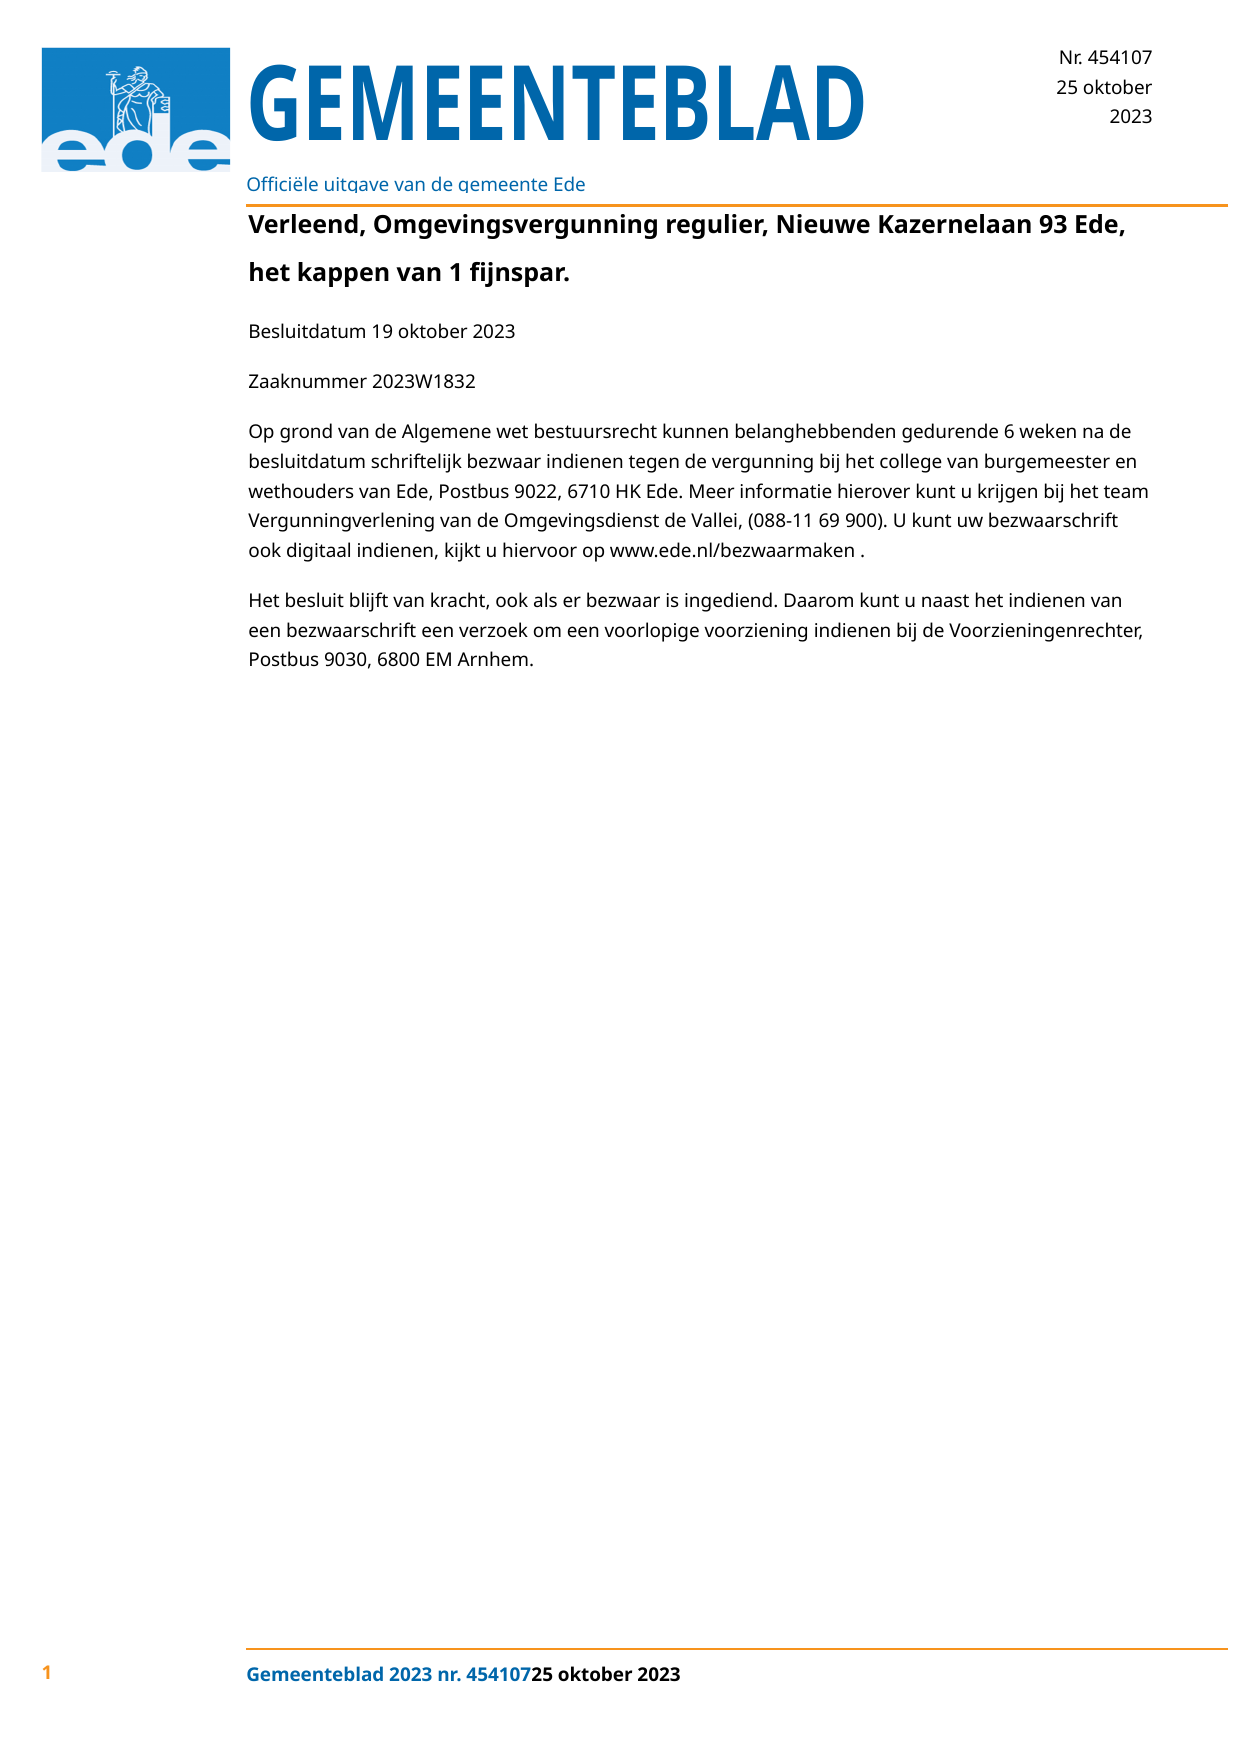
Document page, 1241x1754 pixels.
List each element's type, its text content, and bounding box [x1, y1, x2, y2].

text Besluitdatum 19 oktober 2023 [248, 318, 1152, 344]
picture [41, 47, 231, 172]
text Het besluit blijft van kracht, ook als er bezwaar is ingediend. Daarom kunt u naast het indienen van een bezwaarschrift een verzoek om een voorlopige voorziening indienen bij de Voorzieningenrechter, Postbus 9030, 6800 EM Arnhem. [248, 587, 1152, 672]
text Op grond van de Algemene wet bestuursrecht kunnen belanghebbenden gedurende 6 weken na de besluitdatum schriftelijk bezwaar indienen tegen de vergunning bij het college van burgemeester en wethouders van Ede, Postbus 9022, 6710 HK Ede. Meer informatie hierover kunt u krijgen bij het team Vergunningverlening van de Omgevingsdienst de Vallei, (088-11 69 900). U kunt uw bezwaarschrift ook digitaal indienen, kijkt u hiervoor op www.ede.nl/bezwaarmaken . [248, 419, 1152, 563]
text Zaaknummer 2023W1832 [248, 368, 1152, 394]
text Verleend, Omgevingsvergunning regulier, Nieuwe Kazernelaan 93 Ede, het kappen van 1 fijnspar. [248, 207, 1152, 288]
